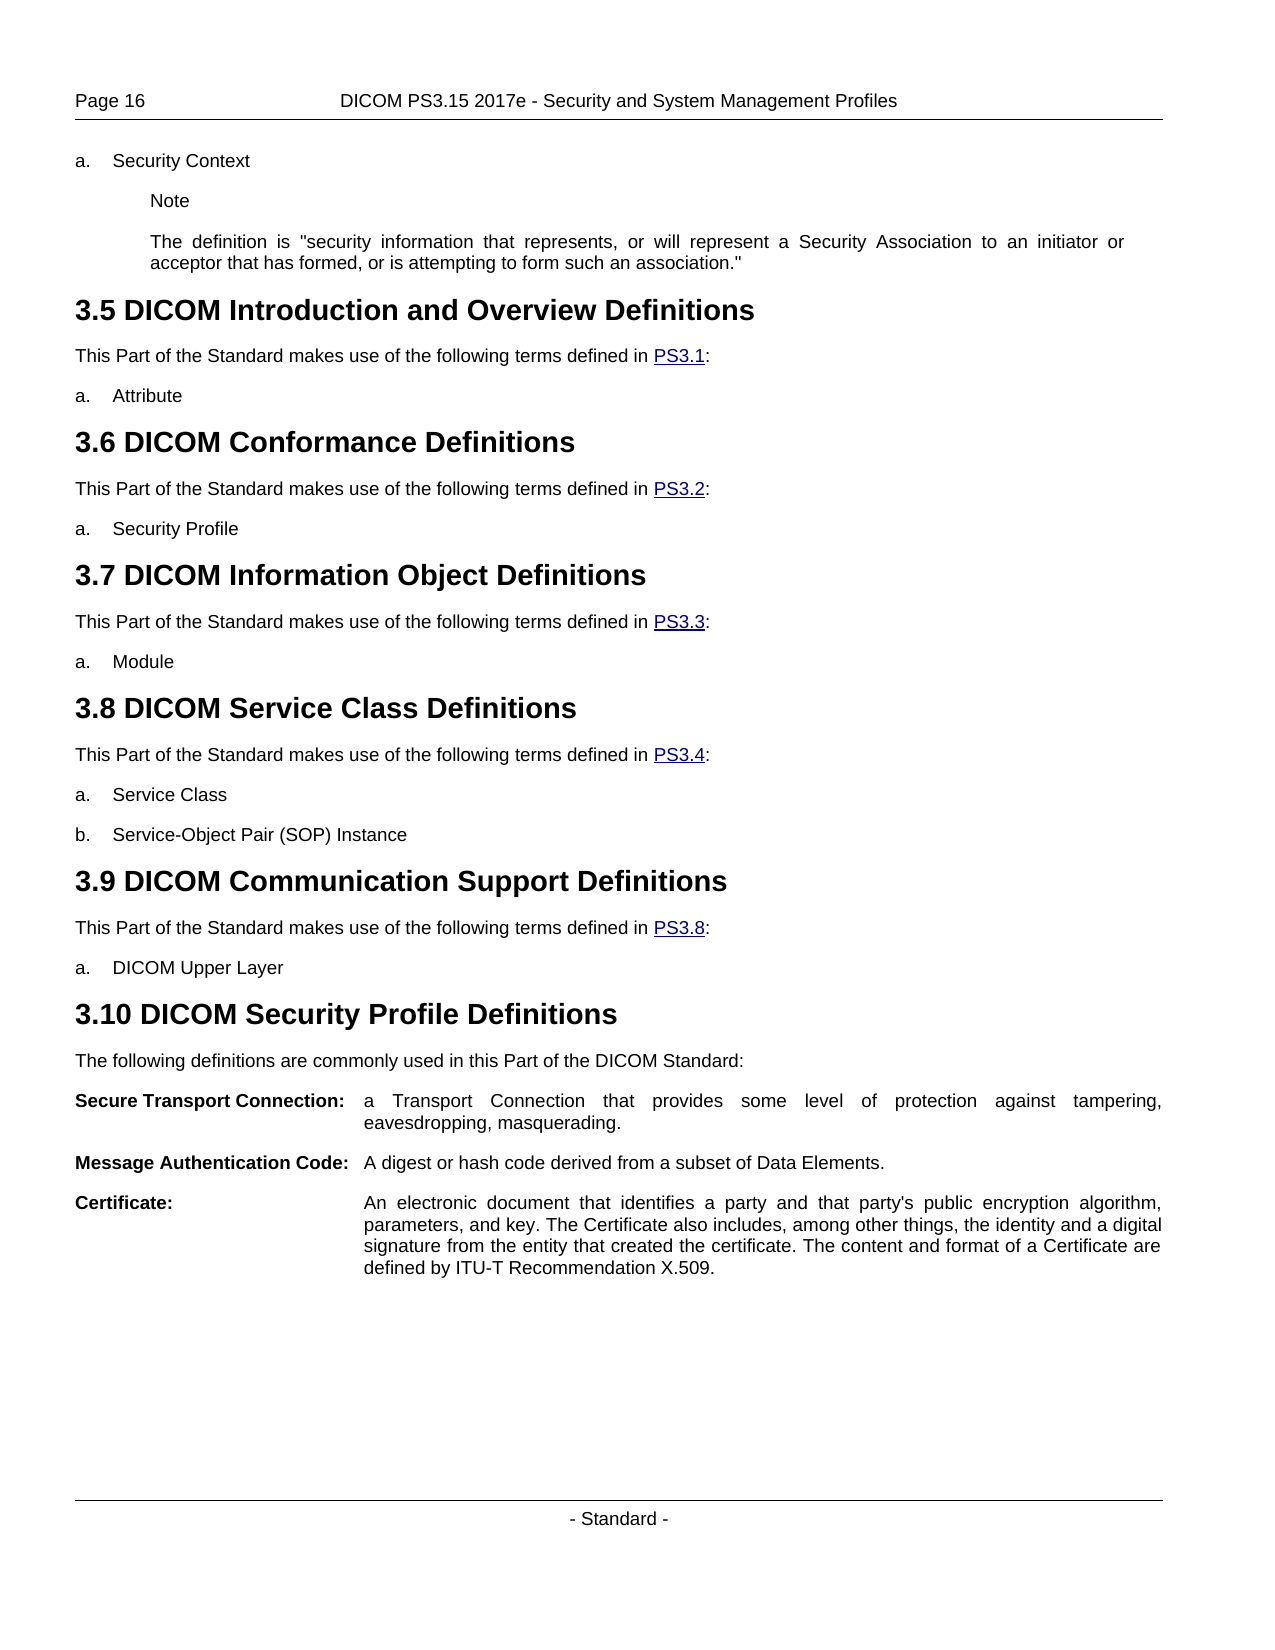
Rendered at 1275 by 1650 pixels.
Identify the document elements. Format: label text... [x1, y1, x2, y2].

list Service Class [75, 784, 1162, 805]
text This Part of the Standard makes use of the following terms defined in PS3.3: [75, 611, 1162, 632]
text 3.10 DICOM Security Profile Definitions [75, 997, 1162, 1031]
text The following definitions are commonly used in this Part of the DICOM Standard: [75, 1050, 1162, 1071]
text 3.8 DICOM Service Class Definitions [75, 691, 1162, 725]
text 3.6 DICOM Conformance Definitions [75, 425, 1162, 459]
list Security Profile [75, 518, 1162, 539]
text This Part of the Standard makes use of the following terms defined in PS3.1: [75, 345, 1162, 366]
text Message Authentication Code: A digest or hash code derived from a subset of Data Elements. [75, 1152, 1162, 1173]
list Attribute [75, 385, 1162, 407]
list The definition is "security information that represents, or will represent a Security Association to an initiator or acceptor that has formed, or is attempting to form such an association." [112, 231, 1125, 274]
list Security Context [75, 150, 1162, 172]
text This Part of the Standard makes use of the following terms defined in PS3.8: [75, 917, 1162, 938]
list DICOM Upper Layer [75, 957, 1162, 979]
text This Part of the Standard makes use of the following terms defined in PS3.2: [75, 478, 1162, 499]
text 3.9 DICOM Communication Support Definitions [75, 864, 1162, 898]
text This Part of the Standard makes use of the following terms defined in PS3.4: [75, 743, 1162, 765]
list Module [75, 651, 1162, 672]
text Secure Transport Connection: a Transport Connection that provides some level of protection against tampering, eavesdropping, masquerading. [75, 1090, 1162, 1133]
text Certificate: An electronic document that identifies a party and that party's public encryption algorithm, parameters, and key. The Certificate also includes, among other things, the identity and a digital signature from the entity that created the certificate. The content and format of a Certificate are defined by ITU-T Recommendation X.509. [75, 1192, 1162, 1278]
list Service-Object Pair (SOP) Instance [75, 824, 1162, 846]
text 3.5 DICOM Introduction and Overview Definitions [75, 292, 1162, 326]
list Note [112, 190, 1125, 212]
text 3.7 DICOM Information Object Definitions [75, 558, 1162, 592]
